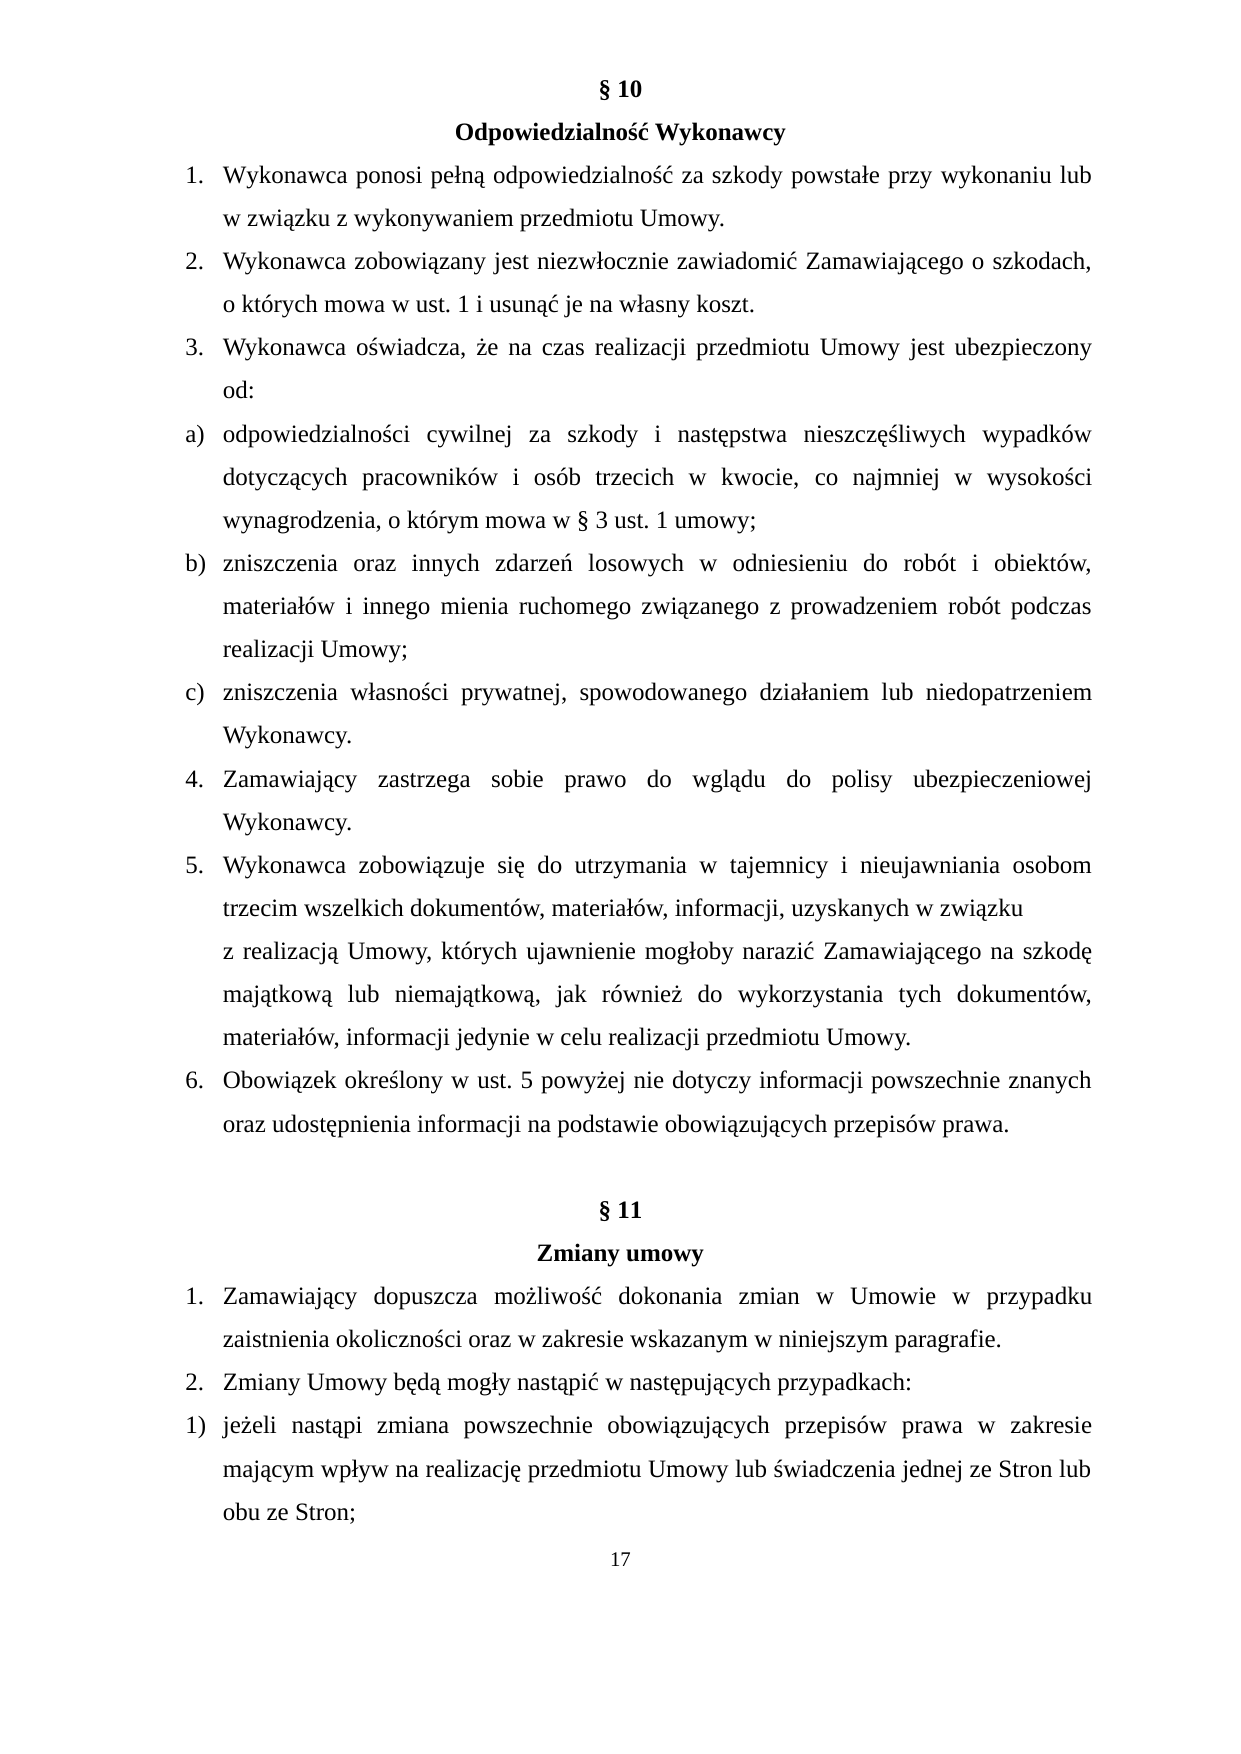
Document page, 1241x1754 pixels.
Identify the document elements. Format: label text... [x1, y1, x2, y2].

list Zmiany Umowy będą mogły nastąpić w następujących przypadkach: [185, 1367, 1093, 1396]
list Wykonawca zobowiązuje się do utrzymania w tajemnicy i nieujawniania osobom trzecim wszelkich dokumentów, materiałów, informacji, uzyskanych w związku [185, 850, 1093, 922]
list Wykonawca zobowiązany jest niezwłocznie zawiadomić Zamawiającego o szkodach, o których mowa w ust. 1 i usunąć je na własny koszt. [185, 246, 1093, 318]
text Odpowiedzialność Wykonawcy [148, 117, 1093, 146]
text § 11 [148, 1195, 1093, 1224]
list Wykonawca ponosi pełną odpowiedzialność za szkody powstałe przy wykonaniu lub w związku z wykonywaniem przedmiotu Umowy. [185, 160, 1093, 232]
list zniszczenia oraz innych zdarzeń losowych w odniesieniu do robót i obiektów, materiałów i innego mienia ruchomego związanego z prowadzeniem robót podczas realizacji Umowy; [185, 548, 1093, 663]
list z realizacją Umowy, których ujawnienie mogłoby narazić Zamawiającego na szkodę majątkową lub niemajątkową, jak również do wykorzystania tych dokumentów, materiałów, informacji jedynie w celu realizacji przedmiotu Umowy. [185, 936, 1093, 1051]
list jeżeli nastąpi zmiana powszechnie obowiązujących przepisów prawa w zakresie mającym wpływ na realizację przedmiotu Umowy lub świadczenia jednej ze Stron lub obu ze Stron; [185, 1411, 1093, 1526]
list zniszczenia własności prywatnej, spowodowanego działaniem lub niedopatrzeniem Wykonawcy. [185, 677, 1093, 749]
text § 10 [148, 74, 1093, 102]
list Wykonawca oświadcza, że na czas realizacji przedmiotu Umowy jest ubezpieczony od: [185, 332, 1093, 404]
text Zmiany umowy [148, 1238, 1093, 1267]
list odpowiedzialności cywilnej za szkody i następstwa nieszczęśliwych wypadków dotyczących pracowników i osób trzecich w kwocie, co najmniej w wysokości wynagrodzenia, o którym mowa w § 3 ust. 1 umowy; [185, 419, 1093, 534]
list Obowiązek określony w ust. 5 powyżej nie dotyczy informacji powszechnie znanych oraz udostępnienia informacji na podstawie obowiązujących przepisów prawa. [185, 1066, 1093, 1137]
list Zamawiający zastrzega sobie prawo do wglądu do polisy ubezpieczeniowej Wykonawcy. [185, 764, 1093, 836]
list Zamawiający dopuszcza możliwość dokonania zmian w Umowie w przypadku zaistnienia okoliczności oraz w zakresie wskazanym w niniejszym paragrafie. [185, 1281, 1093, 1353]
